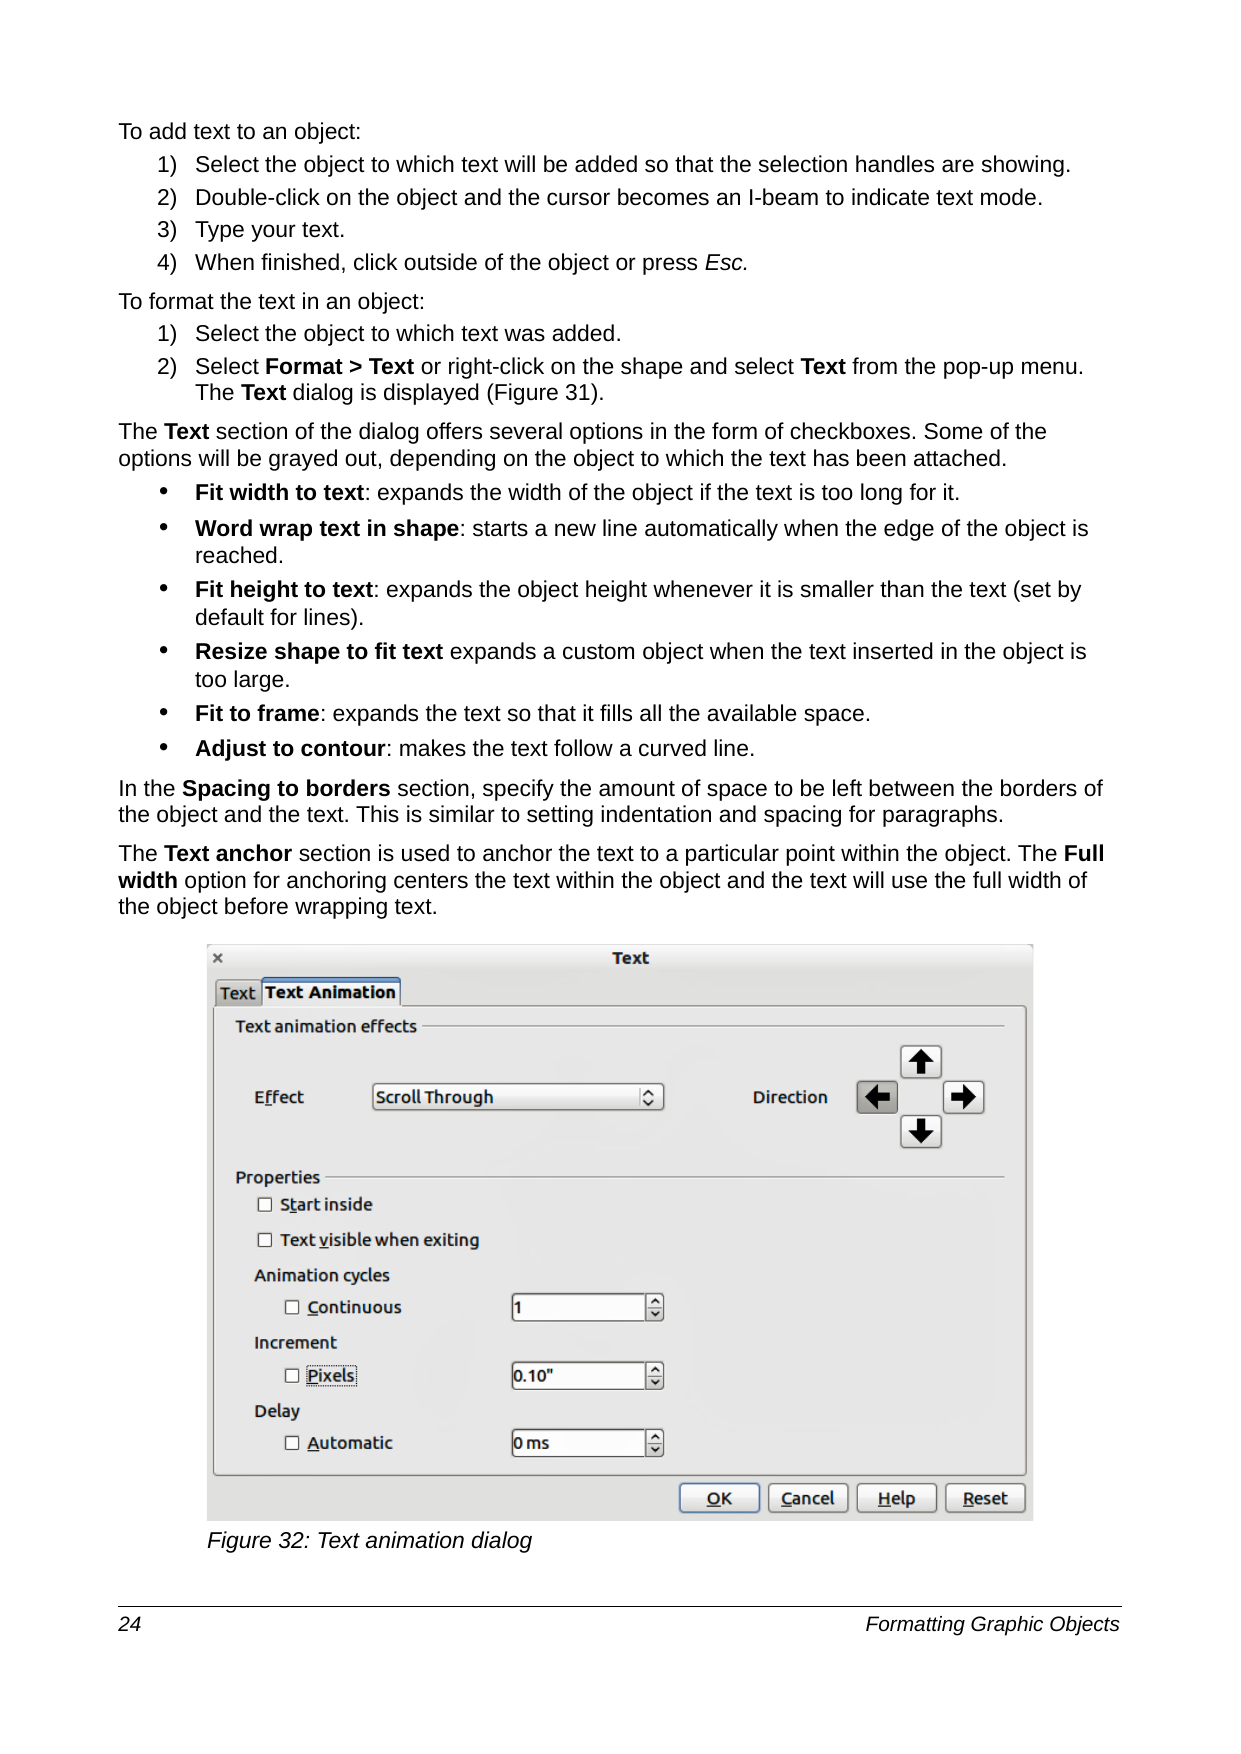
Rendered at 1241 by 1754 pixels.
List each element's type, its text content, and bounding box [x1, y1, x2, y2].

list Select Format > Text or right-click on the shape and select Text from the pop-up menu. The Text dialog is displayed (Figure 31). [177, 353, 1122, 406]
text Figure 32: Text animation dialog [207, 1527, 1033, 1554]
list Double-click on the object and the cursor becomes an I-beam to indicate text mode. [177, 183, 1122, 210]
list Select the object to which text was added. [177, 320, 1122, 347]
list When finished, click outside of the object or press Esc. [177, 249, 1122, 275]
list Fit to frame: expands the text so that it fills all the available space. [156, 698, 1122, 727]
list Adjust to contour: makes the text follow a curved line. [156, 733, 1122, 763]
picture [206, 944, 1034, 1521]
list To format the text in an object: [118, 288, 1122, 314]
list Type your text. [177, 216, 1122, 242]
list Word wrap text in shape: starts a new line automatically when the edge of the object is reached. [156, 513, 1122, 568]
list Resize shape to fit text expands a custom object when the text inserted in the object is too large. [156, 636, 1122, 692]
list Fit width to text: expands the width of the object if the text is too long for it. [156, 477, 1122, 507]
list Select the object to which text will be added so that the selection handles are showing. [177, 151, 1122, 177]
list To add text to an object: [118, 118, 1122, 144]
text In the Spacing to borders section, specify the amount of space to be left between the borders of the object and the text. This is similar to setting indentation and spacing for paragraphs. [118, 775, 1122, 828]
list The Text section of the dialog offers several options in the form of checkboxes. Some of the options will be grayed out, depending on the object to which the text has been attached. [118, 418, 1122, 471]
text The Text anchor section is used to anchor the text to a particular point within the object. The Full width option for anchoring centers the text within the object and the text will use the full width of the object before wrapping text. [118, 840, 1122, 919]
list Fit height to text: expands the object height whenever it is smaller than the text (set by default for lines). [156, 574, 1122, 630]
